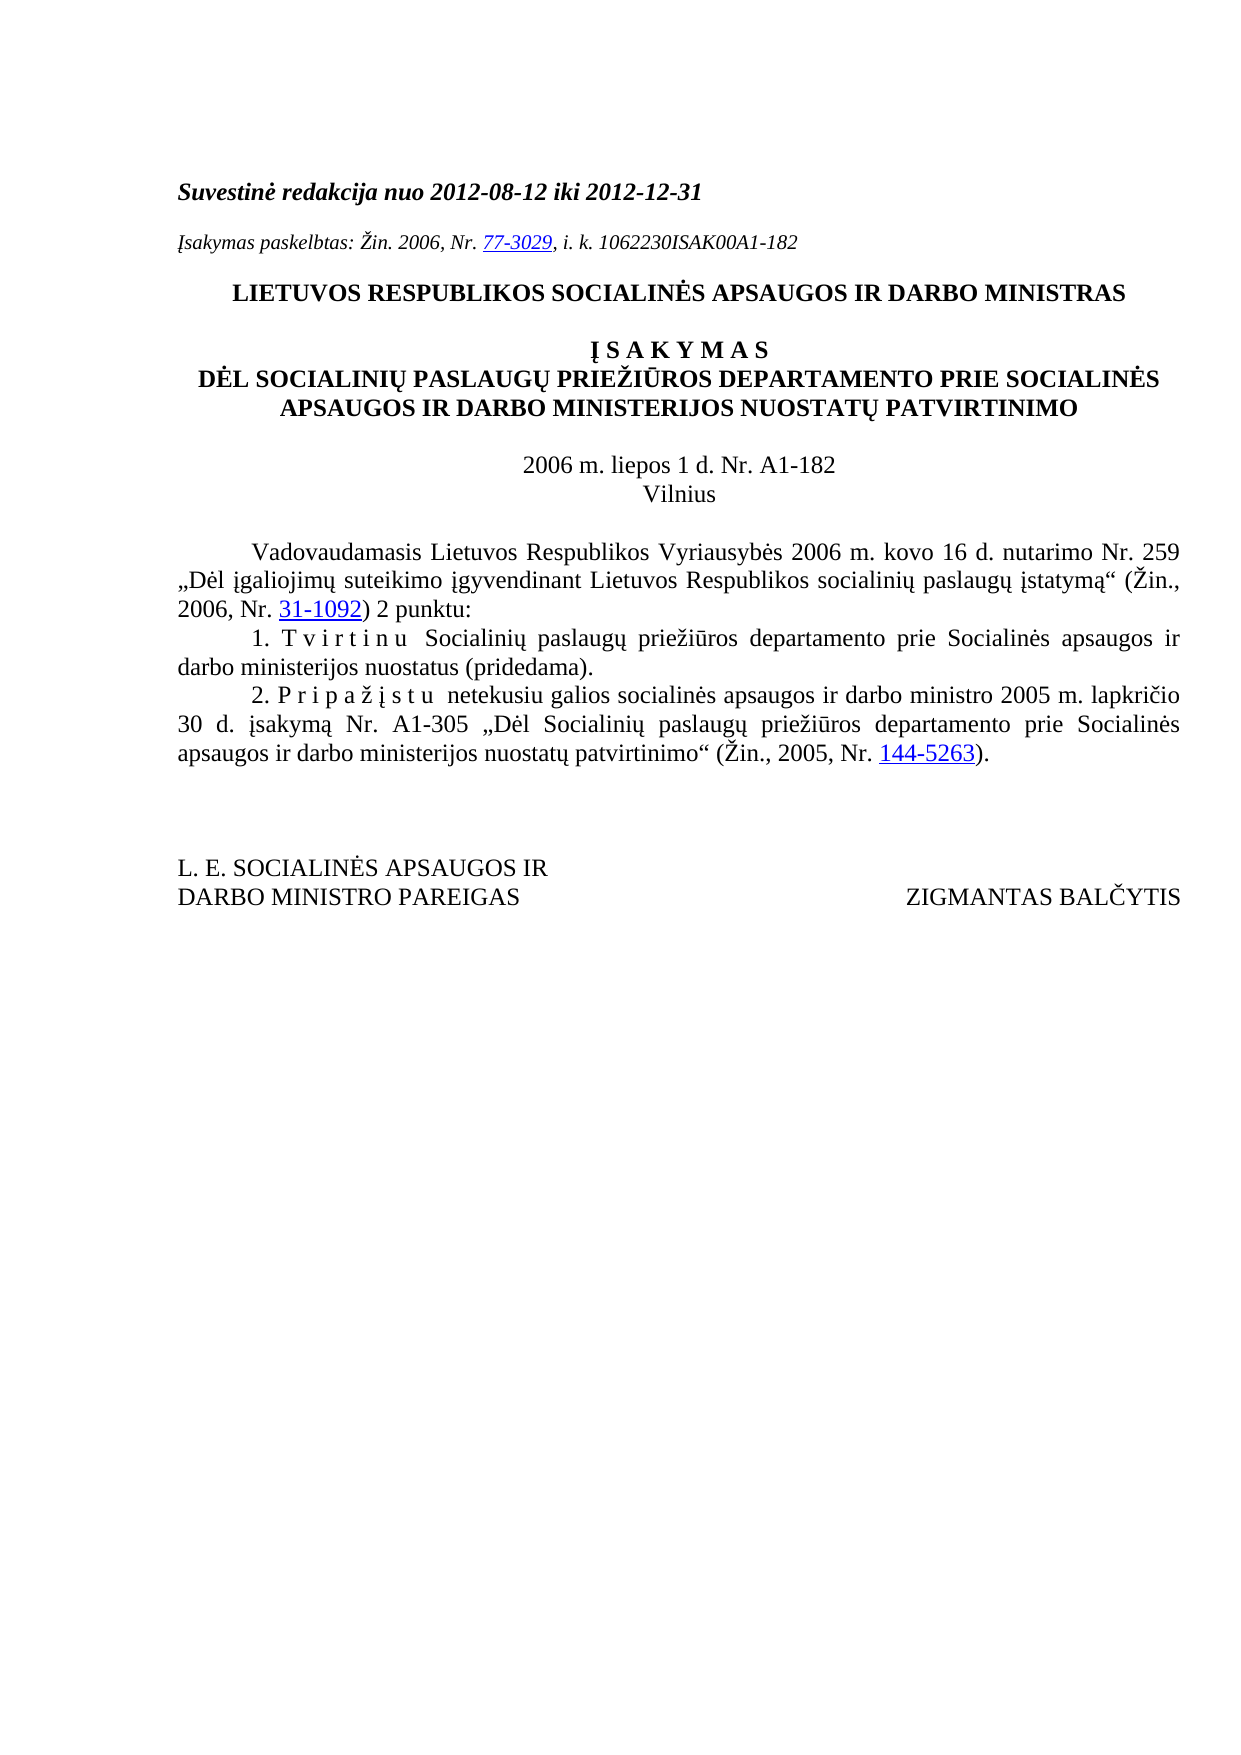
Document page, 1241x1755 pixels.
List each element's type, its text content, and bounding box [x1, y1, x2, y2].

text DARBO MINISTRO PAREIGAS ZIGMANTAS BALČYTIS [177, 882, 1181, 911]
text LIETUVOS RESPUBLIKOS SOCIALINĖS APSAUGOS IR DARBO MINISTRAS [177, 278, 1181, 307]
text Į S A K Y M A S [177, 336, 1181, 364]
text Vilnius [177, 479, 1181, 508]
text 2006 m. liepos 1 d. Nr. A1-182 [177, 451, 1181, 479]
text Vadovaudamasis Lietuvos Respublikos Vyriausybės 2006 m. kovo 16 d. nutarimo Nr. 259 „Dėl įgaliojimų suteikimo įgyvendinant Lietuvos Respublikos socialinių paslaugų įstatymą“ (Žin., 2006, Nr. 31-1092) 2 punktu: [177, 537, 1181, 623]
text DĖL SOCIALINIŲ PASLAUGŲ PRIEŽIŪROS DEPARTAMENTO PRIE SOCIALINĖS APSAUGOS IR DARBO MINISTERIJOS NUOSTATŲ PATVIRTINIMO [177, 364, 1181, 422]
text Įsakymas paskelbtas: Žin. 2006, Nr. 77-3029, i. k. 1062230ISAK00A1-182 [177, 230, 1181, 254]
text 1. Tvirtinu Socialinių paslaugų priežiūros departamento prie Socialinės apsaugos ir darbo ministerijos nuostatus (pridedama). [177, 623, 1181, 681]
text L. E. SOCIALINĖS APSAUGOS IR [177, 853, 1181, 882]
text 2. Pripažįstu netekusiu galios socialinės apsaugos ir darbo ministro 2005 m. lapkričio 30 d. įsakymą Nr. A1-305 „Dėl Socialinių paslaugų priežiūros departamento prie Socialinės apsaugos ir darbo ministerijos nuostatų patvirtinimo“ (Žin., 2005, Nr. 144-5263). [177, 681, 1181, 767]
text Suvestinė redakcija nuo 2012-08-12 iki 2012-12-31 [177, 177, 1181, 206]
